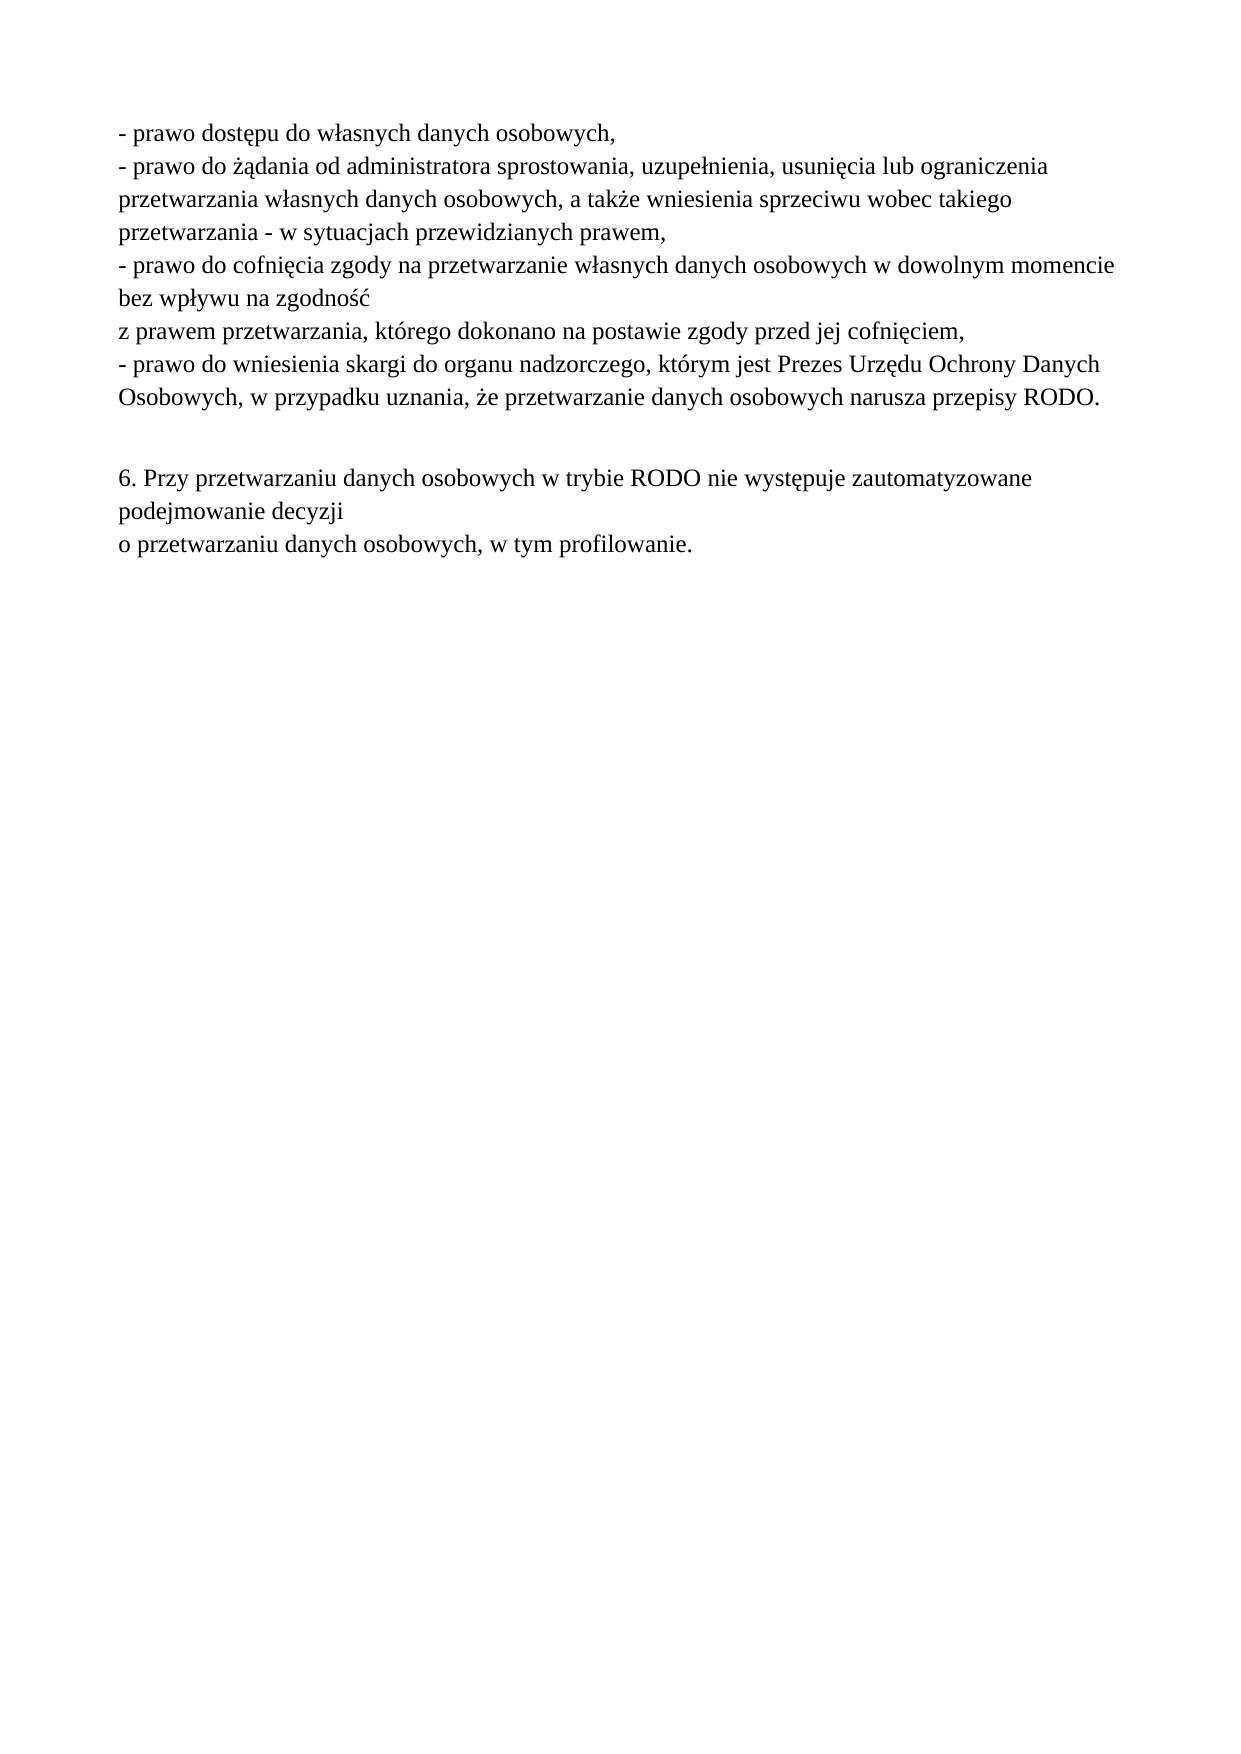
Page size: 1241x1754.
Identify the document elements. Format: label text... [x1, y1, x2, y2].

text 6. Przy przetwarzaniu danych osobowych w trybie RODO nie występuje zautomatyzowane podejmowanie decyzji o przetwarzaniu danych osobowych, w tym profilowanie. [118, 430, 1122, 558]
text - prawo dostępu do własnych danych osobowych, - prawo do żądania od administratora sprostowania, uzupełnienia, usunięcia lub ograniczenia przetwarzania własnych danych osobowych, a także wniesienia sprzeciwu wobec takiego przetwarzania - w sytuacjach przewidzianych prawem, - prawo do cofnięcia zgody na przetwarzanie własnych danych osobowych w dowolnym momencie bez wpływu na zgodność z prawem przetwarzania, którego dokonano na postawie zgody przed jej cofnięciem, - prawo do wniesienia skargi do organu nadzorczego, którym jest Prezes Urzędu Ochrony Danych Osobowych, w przypadku uznania, że przetwarzanie danych osobowych narusza przepisy RODO. [118, 118, 1122, 411]
